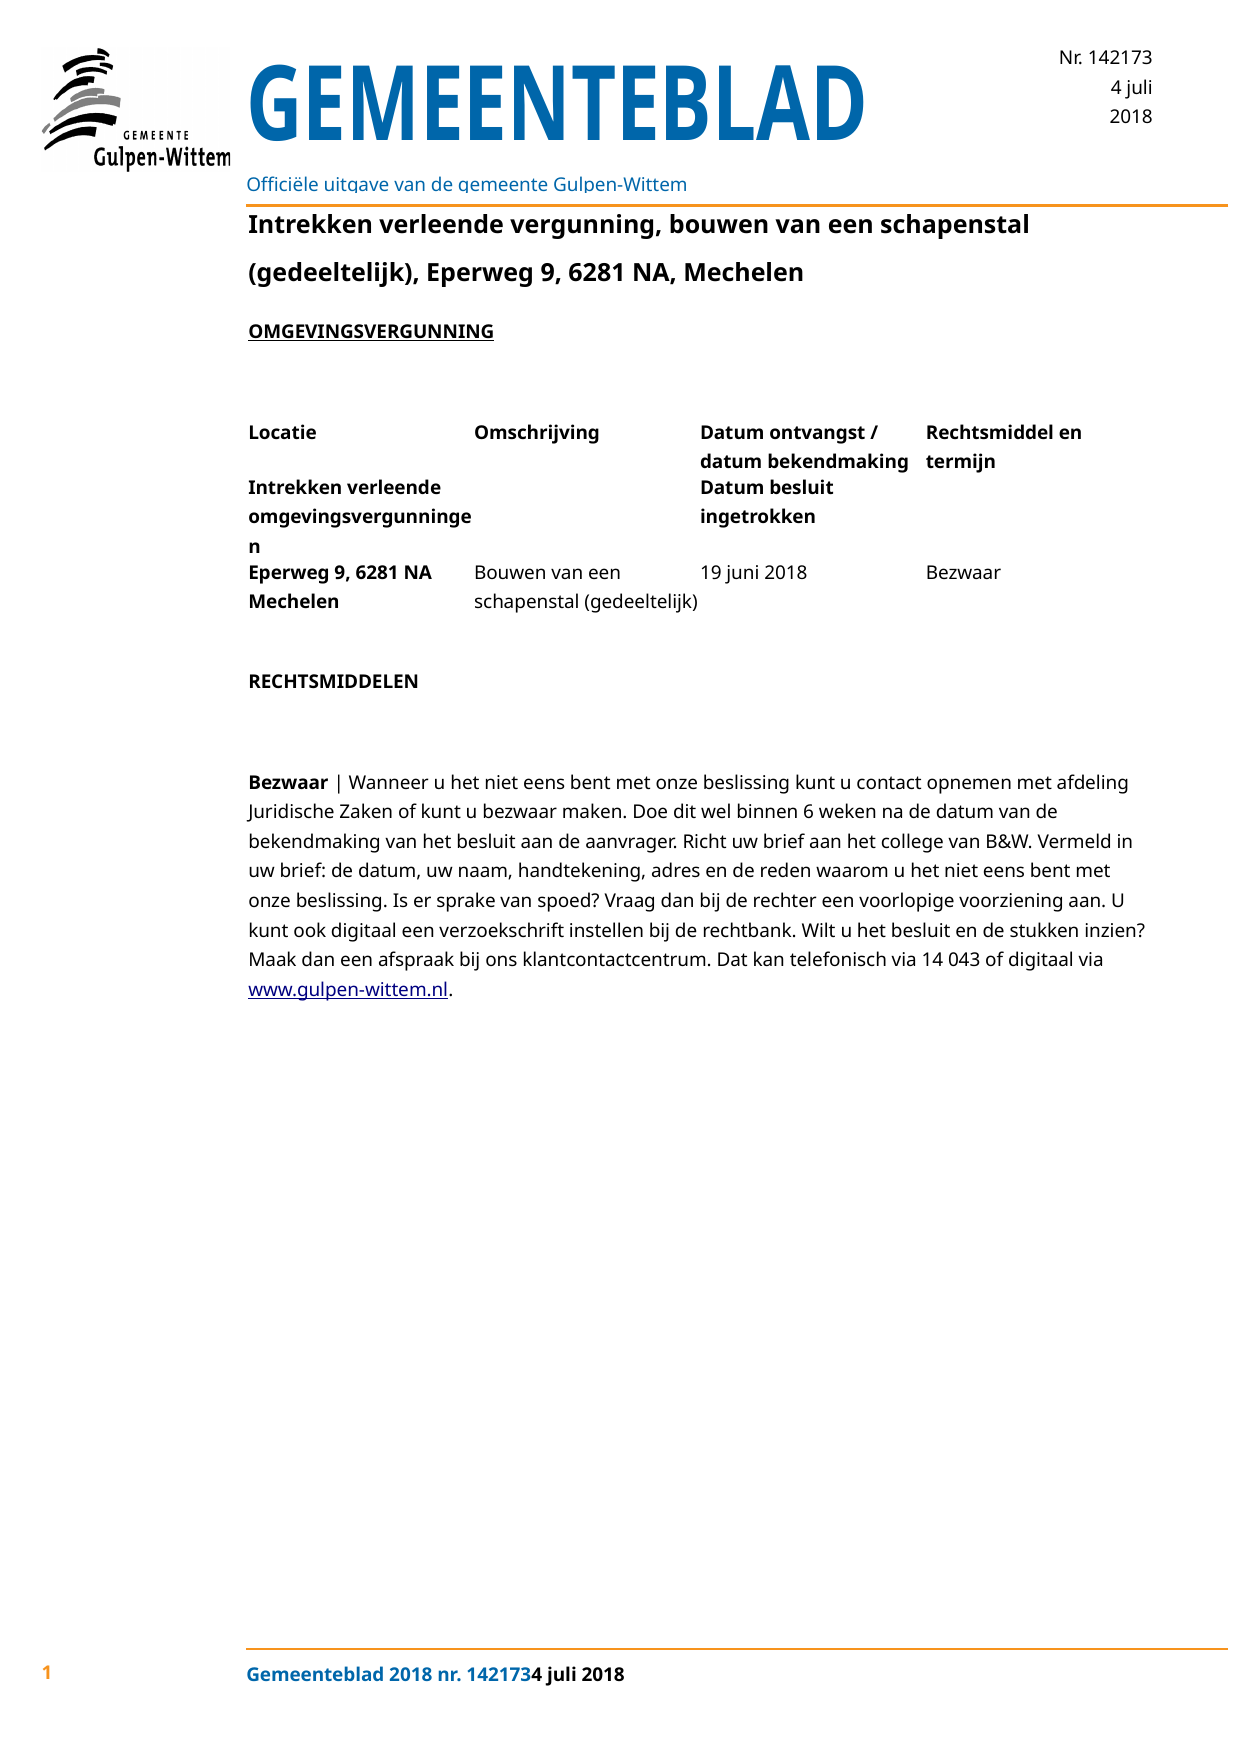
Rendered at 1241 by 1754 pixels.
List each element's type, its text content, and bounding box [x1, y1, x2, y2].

table_cell Bezwaar [926, 559, 1152, 614]
table_cell Intrekken verleende omgevingsvergunningen [248, 474, 474, 559]
table_cell 19 juni 2018 [700, 559, 926, 614]
picture [41, 47, 231, 172]
table_header Locatie [248, 419, 474, 474]
table_cell [926, 474, 1152, 559]
text Bezwaar | Wanneer u het niet eens bent met onze beslissing kunt u contact opnemen met afdeling Juridische Zaken of kunt u bezwaar maken. Doe dit wel binnen 6 weken na de datum van de bekendmaking van het besluit aan de aanvrager. Richt uw brief aan het college van B&W. Vermeld in uw brief: de datum, uw naam, handtekening, adres en de reden waarom u het niet eens bent met onze beslissing. Is er sprake van spoed? Vraag dan bij de rechter een voorlopige voorziening aan. U kunt ook digitaal een verzoekschrift instellen bij de rechtbank. Wilt u het besluit en de stukken inzien? Maak dan een afspraak bij ons klantcontactcentrum. Dat kan telefonisch via 14 043 of digitaal via www.gulpen-wittem.nl. [248, 769, 1152, 1002]
table_cell Bouwen van een schapenstal (gedeeltelijk) [474, 559, 700, 614]
table_cell [474, 474, 700, 559]
table_header Rechtsmiddel en termijn [926, 419, 1152, 474]
table_cell Datum besluit ingetrokken [700, 474, 926, 559]
text RECHTSMIDDELEN [248, 668, 1152, 694]
table_header Datum ontvangst / datum bekendmaking [700, 419, 926, 474]
table_header Omschrijving [474, 419, 700, 474]
table_cell Eperweg 9, 6281 NA Mechelen [248, 559, 474, 614]
text OMGEVINGSVERGUNNING [248, 318, 1152, 344]
text Intrekken verleende vergunning, bouwen van een schapenstal (gedeeltelijk), Eperweg 9, 6281 NA, Mechelen [248, 207, 1152, 288]
